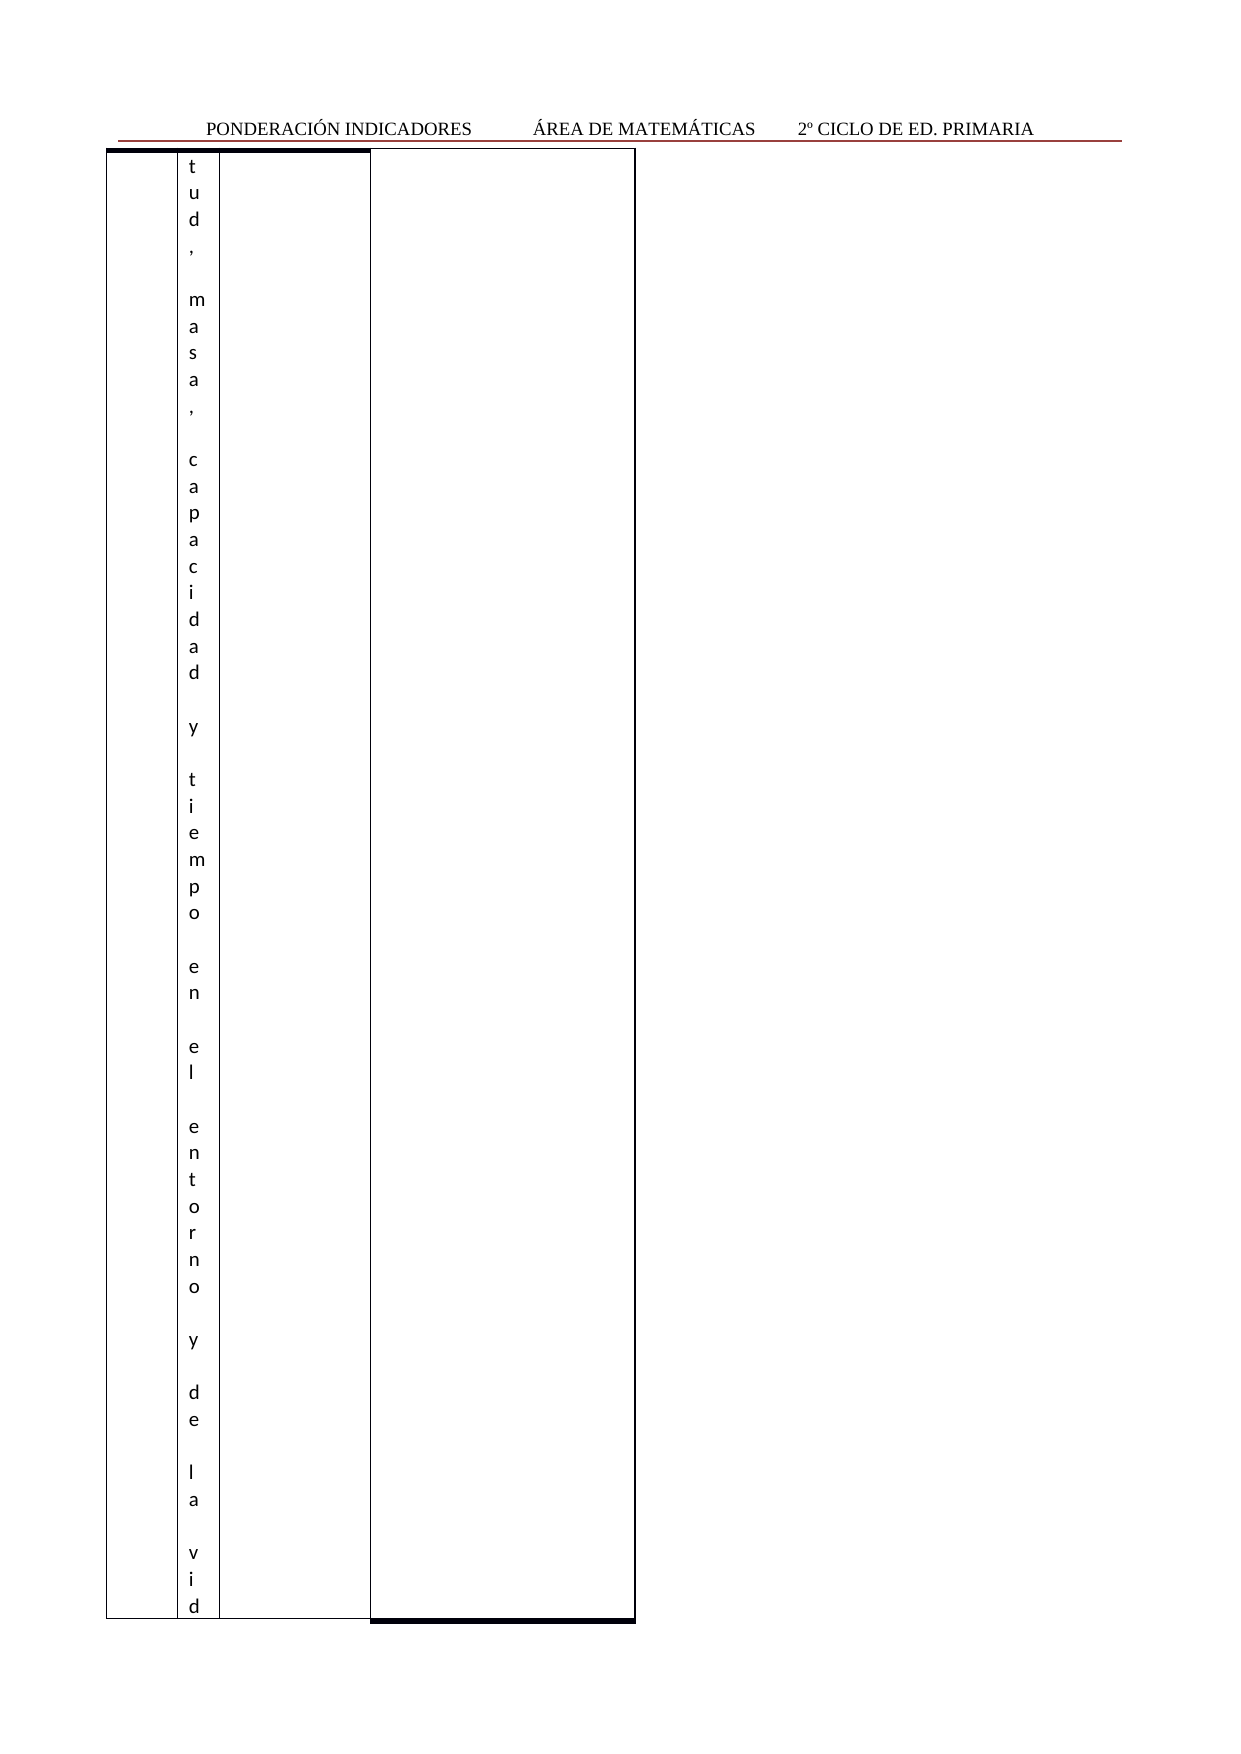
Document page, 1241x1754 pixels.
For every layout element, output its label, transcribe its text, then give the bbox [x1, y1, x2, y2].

table_cell [220, 153, 370, 1618]
table_cell [371, 149, 634, 1618]
table_cell tud, masa, capacidad y tiempo en el entorno y de la vid [178, 153, 219, 1618]
table_cell [107, 153, 177, 1618]
